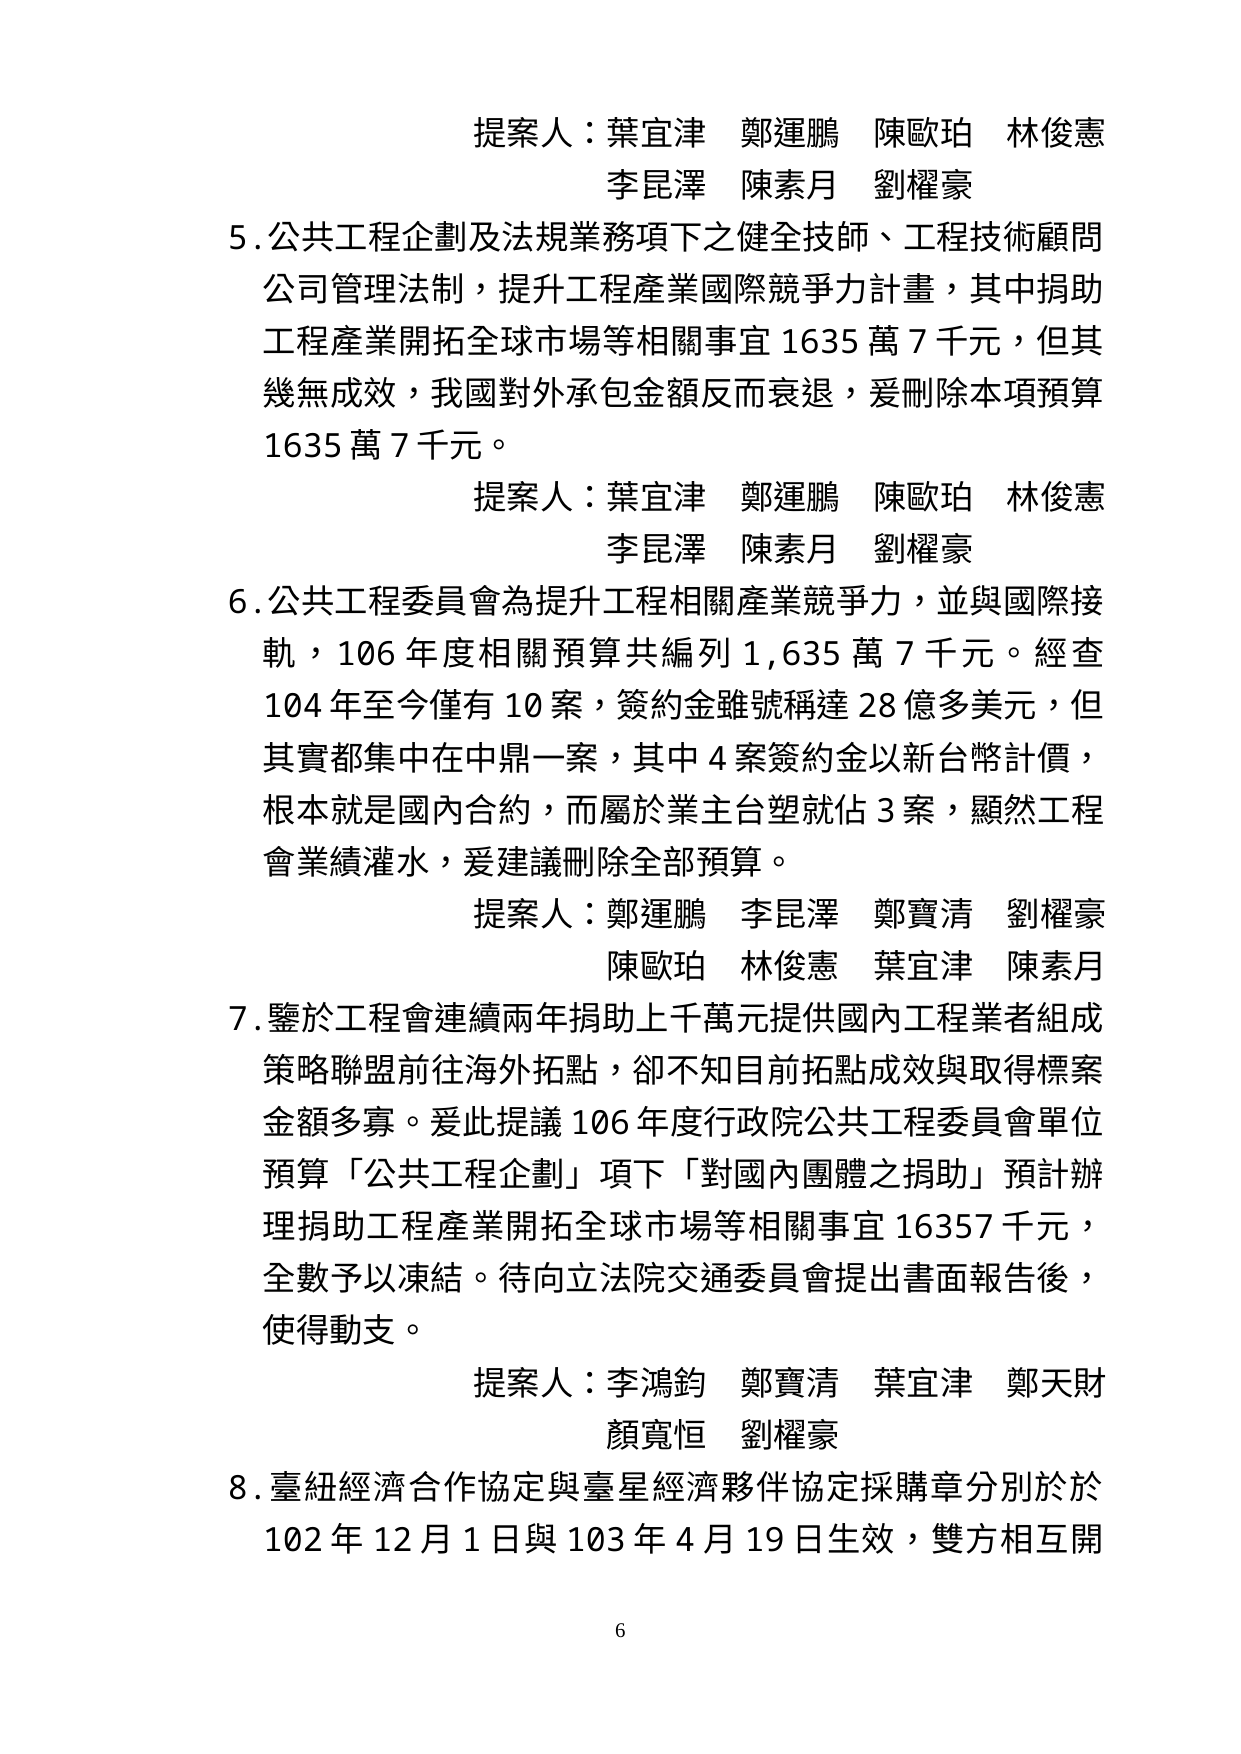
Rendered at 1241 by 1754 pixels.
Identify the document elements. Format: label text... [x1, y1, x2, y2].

text 8.臺紐經濟合作協定與臺星經濟夥伴協定採購章分別於於102年12月1日與103年4月19日生效，雙方相互開 [228, 1457, 1104, 1562]
text 7.鑒於工程會連續兩年捐助上千萬元提供國內工程業者組成策略聯盟前往海外拓點，卻不知目前拓點成效與取得標案金額多寡。爰此提議106年度行政院公共工程委員會單位預算「公共工程企劃」項下「對國內團體之捐助」預計辦理捐助工程產業開拓全球市場等相關事宜16357千元，全數予以凍結。待向立法院交通委員會提出書面報告後，使得動支。 [228, 989, 1104, 1353]
text 5.公共工程企劃及法規業務項下之健全技師、工程技術顧問公司管理法制，提升工程產業國際競爭力計畫，其中捐助工程產業開拓全球市場等相關事宜1635萬7千元，但其幾無成效，我國對外承包金額反而衰退，爰刪除本項預算1635萬7千元。 [228, 207, 1104, 468]
text 提案人：葉宜津 鄭運鵬 陳歐珀 林俊憲 李昆澤 陳素月 劉櫂豪 [473, 468, 1117, 572]
text 6.公共工程委員會為提升工程相關產業競爭力，並與國際接軌，106年度相關預算共編列1,635萬7千元。經查104年至今僅有10案，簽約金雖號稱達28億多美元，但其實都集中在中鼎一案，其中4案簽約金以新台幣計價，根本就是國內合約，而屬於業主台塑就佔3案，顯然工程會業績灌水，爰建議刪除全部預算。 [228, 572, 1104, 884]
text 提案人：葉宜津 鄭運鵬 陳歐珀 林俊憲 李昆澤 陳素月 劉櫂豪 [473, 103, 1117, 207]
text 提案人：鄭運鵬 李昆澤 鄭寶清 劉櫂豪 陳歐珀 林俊憲 葉宜津 陳素月 [473, 884, 1117, 989]
text 提案人：李鴻鈞 鄭寶清 葉宜津 鄭天財 顏寬恒 劉櫂豪 [473, 1353, 1117, 1457]
